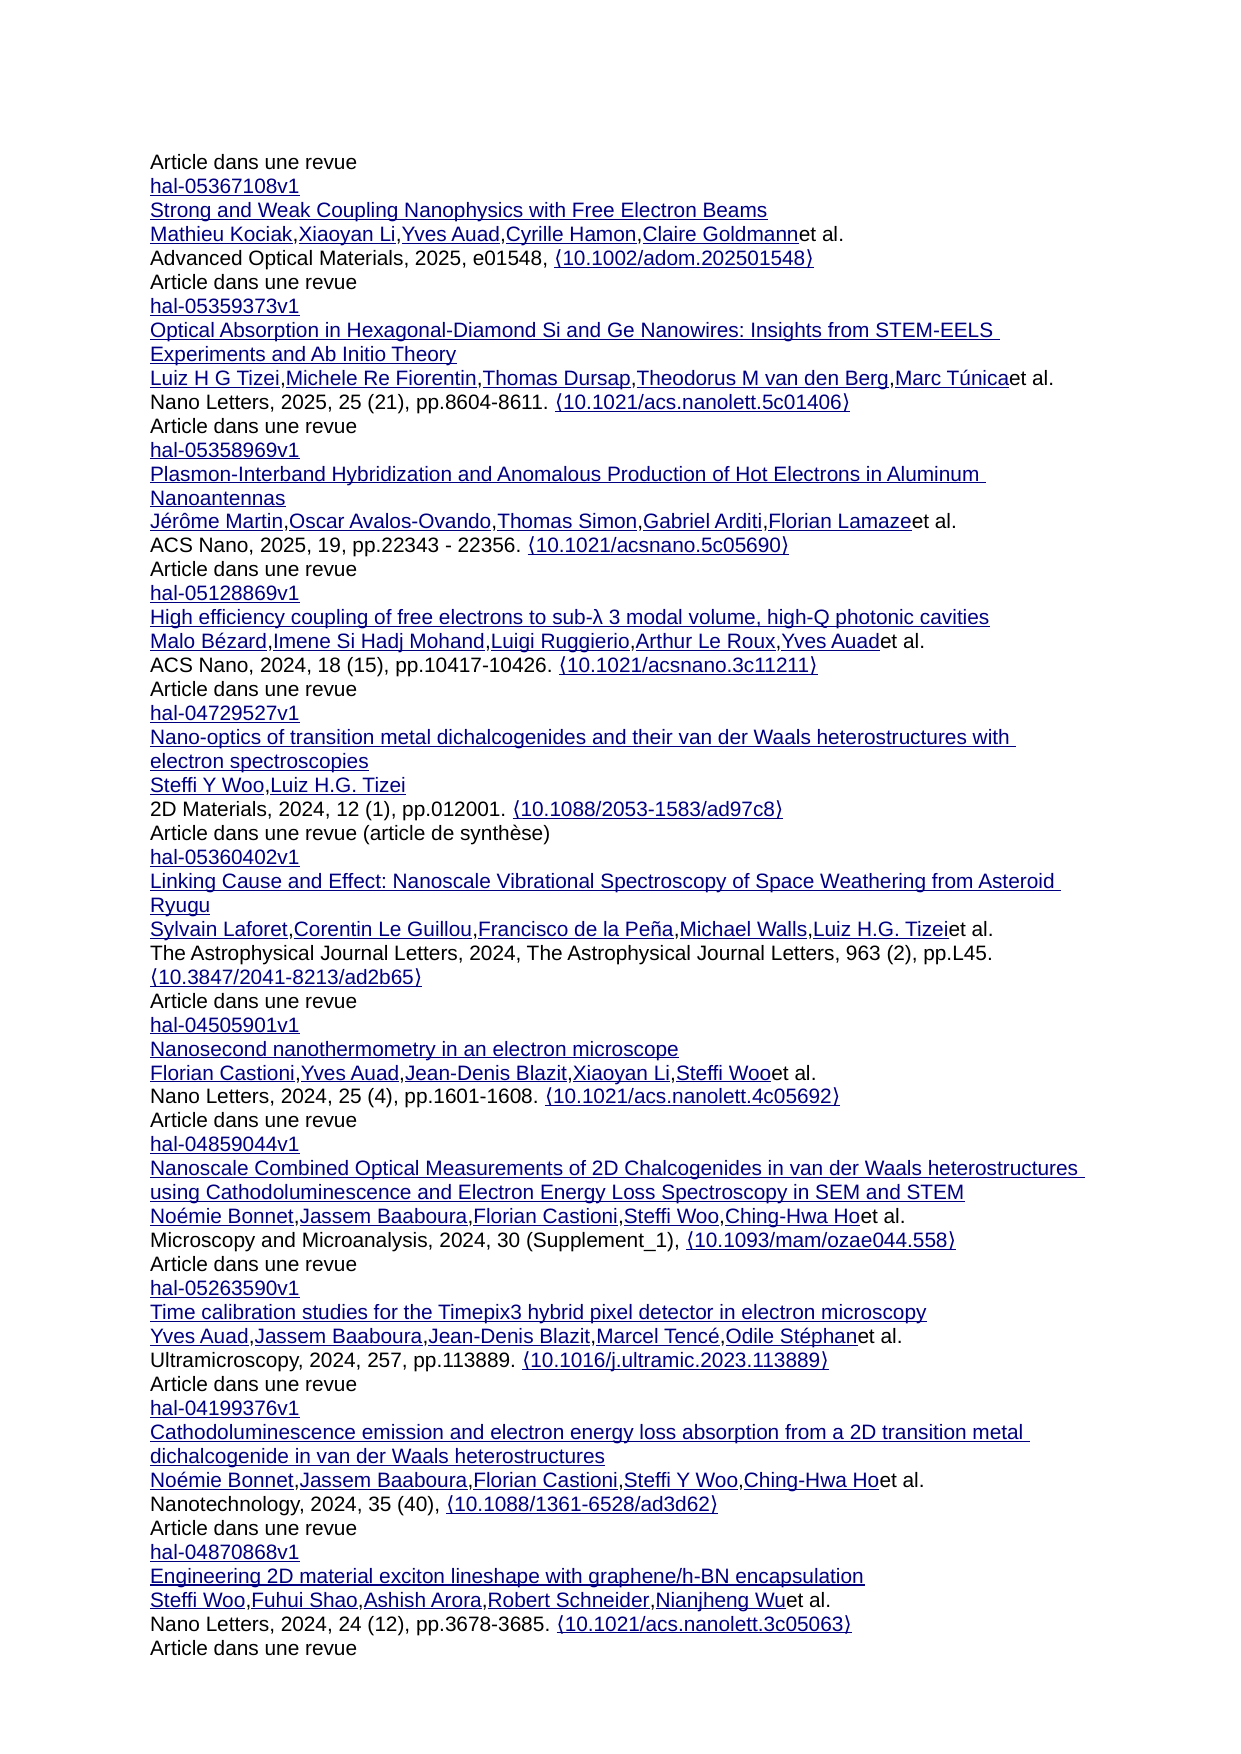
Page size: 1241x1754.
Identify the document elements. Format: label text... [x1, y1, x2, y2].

table_cell Nanoscale Combined Optical Measurements of 2D Chalcogenides in van der Waals heterostructures using Cathodoluminescence and Electron Energy Loss Spectroscopy in SEM and STEM Noémie Bonnet,Jassem Baaboura,Florian Castioni,Steffi Woo,Ching-Hwa Hoet al. Microscopy and Microanalysis, 2024, 30 (Supplement_1), ⟨10.1093/mam/ozae044.558⟩ Article dans une revue hal-05263590v1 [150, 1156, 1090, 1300]
table_cell Optical Absorption in Hexagonal-Diamond Si and Ge Nanowires: Insights from STEM-EELS Experiments and Ab Initio Theory Luiz H G Tizei,Michele Re Fiorentin,Thomas Dursap,Theodorus M van den Berg,Marc Túnicaet al. Nano Letters, 2025, 25 (21), pp.8604-8611. ⟨10.1021/acs.nanolett.5c01406⟩ Article dans une revue hal-05358969v1 [150, 318, 1090, 461]
table_cell Article dans une revue hal-05367108v1 [150, 150, 1090, 198]
table_cell Nano-optics of transition metal dichalcogenides and their van der Waals heterostructures with electron spectroscopies Steffi Y Woo,Luiz H.G. Tizei 2D Materials, 2024, 12 (1), pp.012001. ⟨10.1088/2053-1583/ad97c8⟩ Article dans une revue (article de synthèse) hal-05360402v1 [150, 725, 1090, 869]
table_cell High efficiency coupling of free electrons to sub-λ 3 modal volume, high-Q photonic cavities Malo Bézard,Imene Si Hadj Mohand,Luigi Ruggierio,Arthur Le Roux,Yves Auadet al. ACS Nano, 2024, 18 (15), pp.10417-10426. ⟨10.1021/acsnano.3c11211⟩ Article dans une revue hal-04729527v1 [150, 605, 1090, 725]
table_cell Nanosecond nanothermometry in an electron microscope Florian Castioni,Yves Auad,Jean-Denis Blazit,Xiaoyan Li,Steffi Wooet al. Nano Letters, 2024, 25 (4), pp.1601-1608. ⟨10.1021/acs.nanolett.4c05692⟩ Article dans une revue hal-04859044v1 [150, 1036, 1090, 1156]
table_cell Strong and Weak Coupling Nanophysics with Free Electron Beams Mathieu Kociak,Xiaoyan Li,Yves Auad,Cyrille Hamon,Claire Goldmannet al. Advanced Optical Materials, 2025, e01548, ⟨10.1002/adom.202501548⟩ Article dans une revue hal-05359373v1 [150, 198, 1090, 318]
table_cell Time calibration studies for the Timepix3 hybrid pixel detector in electron microscopy Yves Auad,Jassem Baaboura,Jean-Denis Blazit,Marcel Tencé,Odile Stéphanet al. Ultramicroscopy, 2024, 257, pp.113889. ⟨10.1016/j.ultramic.2023.113889⟩ Article dans une revue hal-04199376v1 [150, 1300, 1090, 1420]
table_cell Plasmon-Interband Hybridization and Anomalous Production of Hot Electrons in Aluminum Nanoantennas Jérôme Martin,Oscar Avalos-Ovando,Thomas Simon,Gabriel Arditi,Florian Lamazeet al. ACS Nano, 2025, 19, pp.22343 - 22356. ⟨10.1021/acsnano.5c05690⟩ Article dans une revue hal-05128869v1 [150, 461, 1090, 605]
table_cell Cathodoluminescence emission and electron energy loss absorption from a 2D transition metal dichalcogenide in van der Waals heterostructures Noémie Bonnet,Jassem Baaboura,Florian Castioni,Steffi Y Woo,Ching-Hwa Hoet al. Nanotechnology, 2024, 35 (40), ⟨10.1088/1361-6528/ad3d62⟩ Article dans une revue hal-04870868v1 [150, 1420, 1090, 1563]
table_cell Linking Cause and Effect: Nanoscale Vibrational Spectroscopy of Space Weathering from Asteroid Ryugu Sylvain Laforet,Corentin Le Guillou,Francisco de la Peña,Michael Walls,Luiz H.G. Tizeiet al. The Astrophysical Journal Letters, 2024, The Astrophysical Journal Letters, 963 (2), pp.L45. ⟨10.3847/2041-8213/ad2b65⟩ Article dans une revue hal-04505901v1 [150, 869, 1090, 1036]
table_cell Engineering 2D material exciton lineshape with graphene/h-BN encapsulation Steffi Woo,Fuhui Shao,Ashish Arora,Robert Schneider,Nianjheng Wuet al. Nano Letters, 2024, 24 (12), pp.3678-3685. ⟨10.1021/acs.nanolett.3c05063⟩ Article dans une revue [150, 1564, 1090, 1659]
